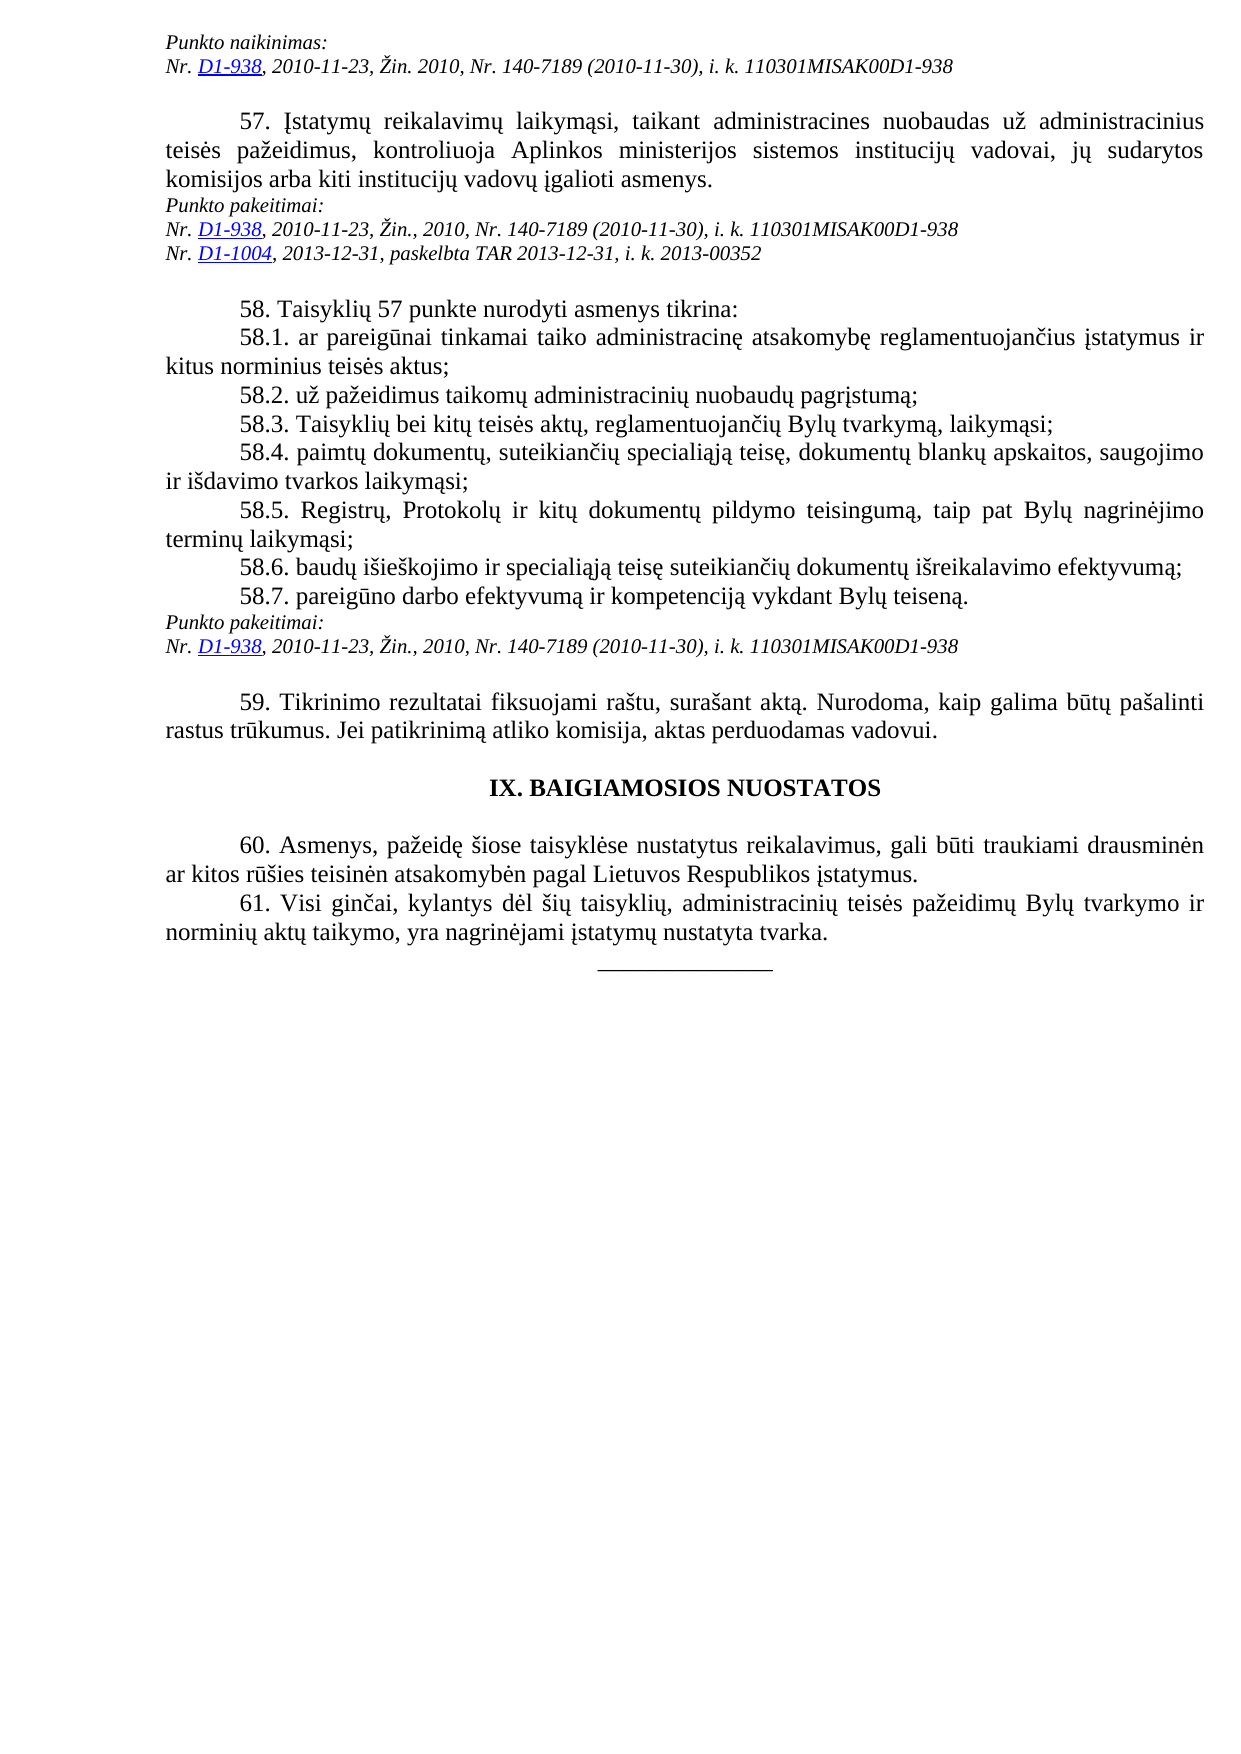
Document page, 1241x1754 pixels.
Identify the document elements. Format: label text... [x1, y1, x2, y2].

text 61. Visi ginčai, kylantys dėl šių taisyklių, administracinių teisės pažeidimų Bylų tvarkymo ir norminių aktų taikymo, yra nagrinėjami įstatymų nustatyta tvarka. [165, 888, 1205, 946]
text IX. BAIGIAMOSIOS NUOSTATOS [165, 773, 1205, 802]
text Nr. D1-938, 2010-11-23, Žin. 2010, Nr. 140-7189 (2010-11-30), i. k. 110301MISAK00D1-938 [165, 54, 1205, 78]
text Nr. D1-938, 2010-11-23, Žin., 2010, Nr. 140-7189 (2010-11-30), i. k. 110301MISAK00D1-938 [165, 217, 1205, 241]
text ______________ [165, 946, 1205, 974]
text Nr. D1-938, 2010-11-23, Žin., 2010, Nr. 140-7189 (2010-11-30), i. k. 110301MISAK00D1-938 [165, 634, 1205, 658]
text Punkto pakeitimai: [165, 610, 1205, 634]
text 58. Taisyklių 57 punkte nurodyti asmenys tikrina: [165, 294, 1205, 322]
text 59. Tikrinimo rezultatai fiksuojami raštu, surašant aktą. Nurodoma, kaip galima būtų pašalinti rastus trūkumus. Jei patikrinimą atliko komisija, aktas perduodamas vadovui. [165, 687, 1205, 744]
text 58.7. pareigūno darbo efektyvumą ir kompetenciją vykdant Bylų teiseną. [165, 581, 1205, 610]
text 58.3. Taisyklių bei kitų teisės aktų, reglamentuojančių Bylų tvarkymą, laikymąsi; [165, 409, 1205, 437]
text Nr. D1-1004, 2013-12-31, paskelbta TAR 2013-12-31, i. k. 2013-00352 [165, 241, 1205, 265]
text 58.2. už pažeidimus taikomų administracinių nuobaudų pagrįstumą; [165, 380, 1205, 409]
text 58.6. baudų išieškojimo ir specialiąją teisę suteikiančių dokumentų išreikalavimo efektyvumą; [165, 552, 1205, 581]
text 60. Asmenys, pažeidę šiose taisyklėse nustatytus reikalavimus, gali būti traukiami drausminėn ar kitos rūšies teisinėn atsakomybėn pagal Lietuvos Respublikos įstatymus. [165, 831, 1205, 888]
text 57. Įstatymų reikalavimų laikymąsi, taikant administracines nuobaudas už administracinius teisės pažeidimus, kontroliuoja Aplinkos ministerijos sistemos institucijų vadovai, jų sudarytos komisijos arba kiti institucijų vadovų įgalioti asmenys. [165, 106, 1205, 193]
text Punkto naikinimas: [165, 29, 1205, 54]
text Punkto pakeitimai: [165, 193, 1205, 217]
text 58.5. Registrų, Protokolų ir kitų dokumentų pildymo teisingumą, taip pat Bylų nagrinėjimo terminų laikymąsi; [165, 495, 1205, 552]
text 58.4. paimtų dokumentų, suteikiančių specialiąją teisę, dokumentų blankų apskaitos, saugojimo ir išdavimo tvarkos laikymąsi; [165, 437, 1205, 495]
text 58.1. ar pareigūnai tinkamai taiko administracinę atsakomybę reglamentuojančius įstatymus ir kitus norminius teisės aktus; [165, 322, 1205, 380]
